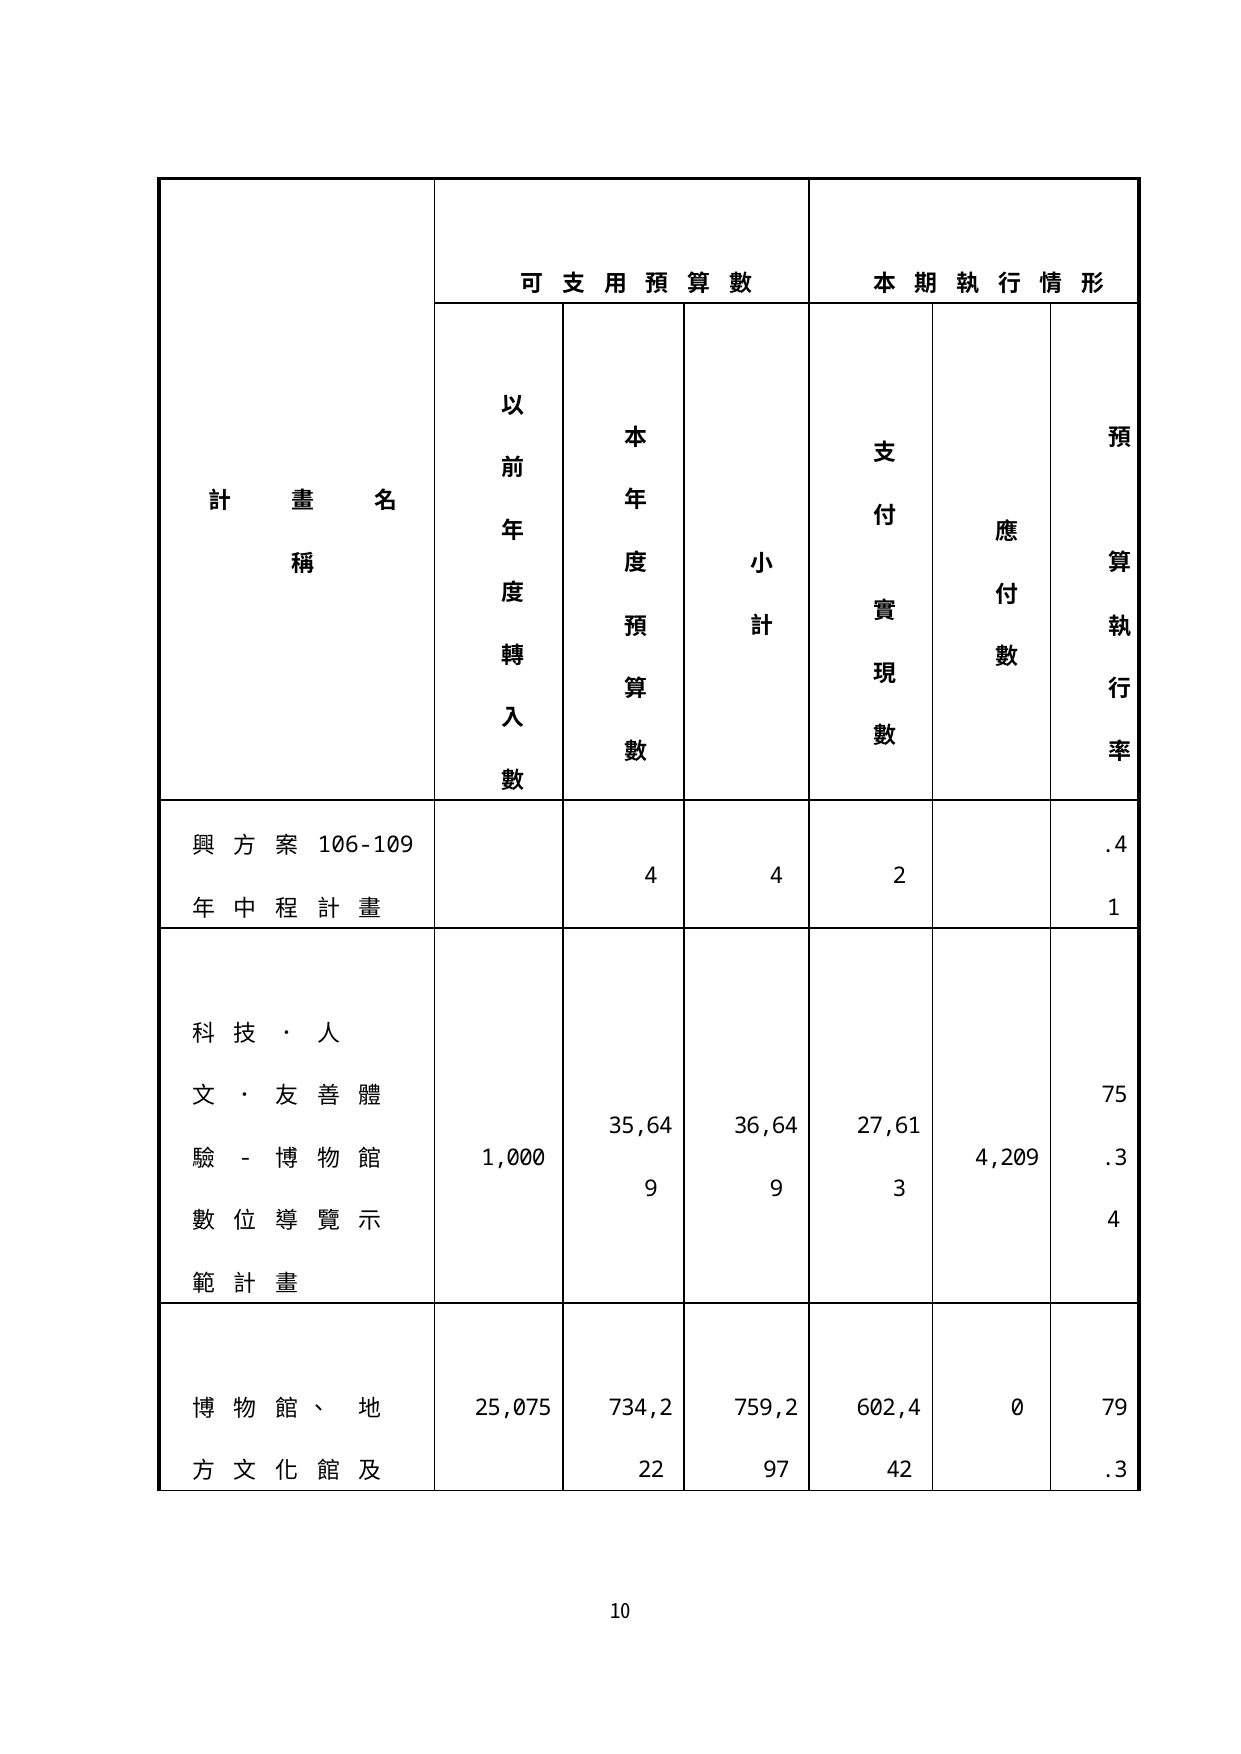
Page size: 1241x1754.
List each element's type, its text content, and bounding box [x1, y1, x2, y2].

table_cell 小 計 [685, 304, 808, 799]
table_cell 602,442 [810, 1304, 932, 1490]
table_header 本期執行情形 [810, 180, 1137, 302]
table_cell 79.3 [1051, 1304, 1137, 1490]
table_cell [933, 801, 1050, 927]
table_cell 博物館、地方文化館及 [161, 1304, 434, 1490]
table_header 計 畫 名 稱 [161, 180, 434, 799]
table_cell .41 [1051, 801, 1137, 927]
table_cell 以前年度轉 入 數 [435, 304, 562, 799]
table_cell 應付數 [933, 304, 1050, 799]
table_cell 1,000 [435, 929, 562, 1302]
table_cell 734,222 [564, 1304, 683, 1490]
table_cell 科技．人文．友善體驗-博物館數位導覽示範計畫 [161, 929, 434, 1302]
table_cell 0 [933, 1304, 1050, 1490]
table_cell 4 [685, 801, 808, 927]
table_cell [435, 801, 562, 927]
table_cell 35,649 [564, 929, 683, 1302]
table_cell 本年度 預算數 [564, 304, 683, 799]
table_cell 興方案106-109年中程計畫 [161, 801, 434, 927]
table_cell 27,613 [810, 929, 932, 1302]
table_cell 759,297 [685, 1304, 808, 1490]
table_cell 預 算 執行率 [1051, 304, 1137, 799]
table_cell 2 [810, 801, 932, 927]
table_cell 4,209 [933, 929, 1050, 1302]
table_cell 4 [564, 801, 683, 927]
table_cell 25,075 [435, 1304, 562, 1490]
table_header 可支用預算數 [435, 180, 808, 302]
table_cell 支 付 實現數 [810, 304, 932, 799]
table_cell 75.34 [1051, 929, 1137, 1302]
table_cell 36,649 [685, 929, 808, 1302]
